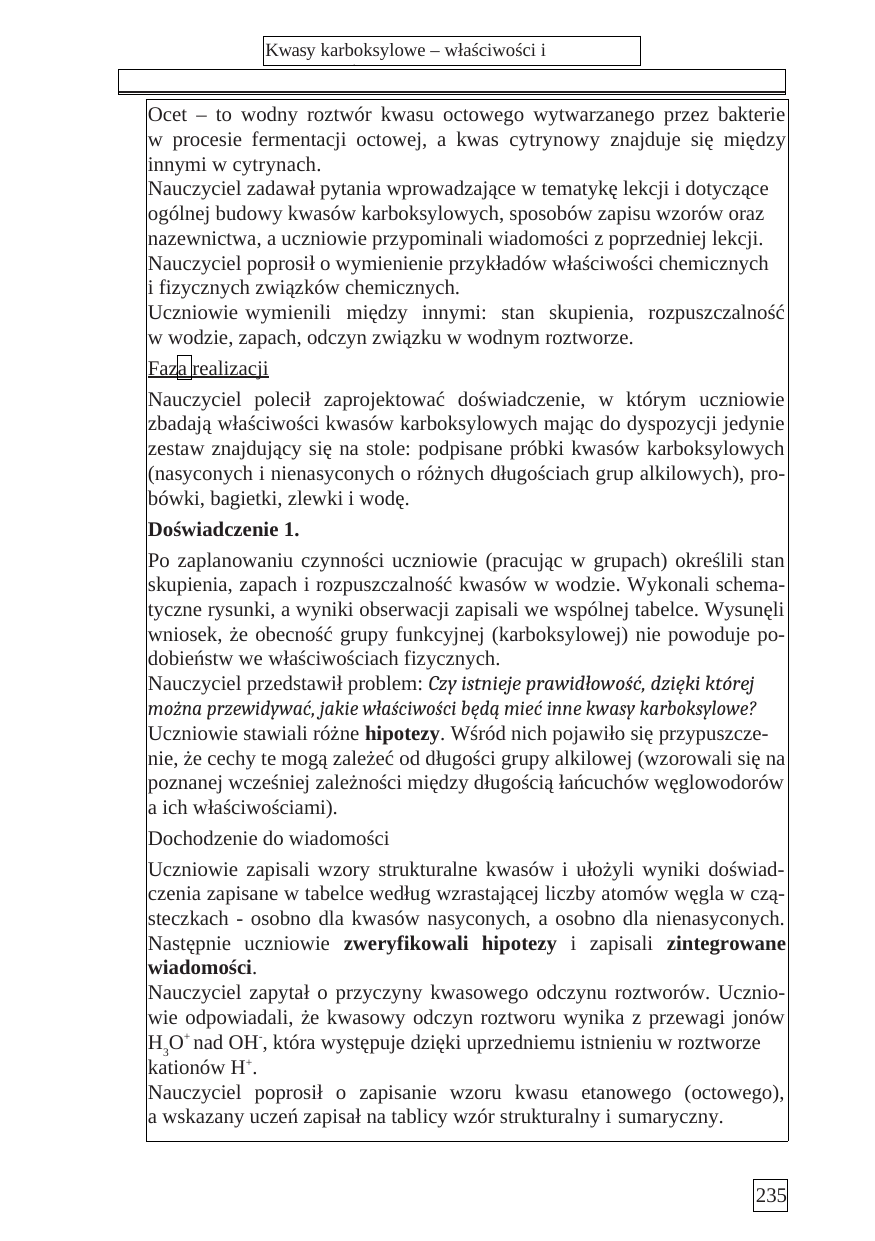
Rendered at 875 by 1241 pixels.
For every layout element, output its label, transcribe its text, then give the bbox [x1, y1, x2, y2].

text Kwasy karboksylowe – właściwości i zastosowanie [265, 39, 640, 65]
text Po zaplanowaniu czynności uczniowie (pracując w grupach) określili stan skupienia, zapach i rozpuszczalność kwasów w wodzie. Wykonali schema- tyczne rysunki, a wyniki obserwacji zapisali we wspólnej tabelce. Wysunęli wniosek, że obecność grupy funkcyjnej (karboksylowej) nie powoduje po- dobieństw we właściwościach fizycznych. [148, 547, 786, 670]
text Nauczyciel poprosił o zapisanie wzoru kwasu etanowego (octowego), a wskazany uczeń zapisał na tablicy wzór strukturalny i sumaryczny. [148, 1079, 786, 1128]
text Doświadczenie 1. [148, 516, 788, 541]
text kationów H+. [148, 1059, 788, 1078]
text Dochodzenie do wiadomości [148, 825, 788, 849]
text Uczniowie zapisali wzory strukturalne kwasów i ułożyli wyniki doświad- czenia zapisane w tabelce według wzrastającej liczby atomów węgla w czą- steczkach - osobno dla kwasów nasyconych, a osobno dla nienasyconych. Następnie uczniowie zweryfikowali hipotezy i zapisali zintegrowane wiadomości. [148, 856, 786, 979]
text Ocet – to wodny roztwór kwasu octowego wytwarzanego przez bakterie w procesie fermentacji octowej, a kwas cytrynowy znajduje się między innymi w cytrynach. [148, 102, 786, 176]
text 235 [756, 1183, 787, 1207]
text Nauczyciel zapytał o przyczyny kwasowego odczynu roztworów. Ucznio- wie odpowiadali, że kwasowy odczyn roztworu wynika z przewagi jonów H3O+ nad OH-, która występuje dzięki uprzedniemu istnieniu w roztworze [148, 980, 786, 1059]
text Uczniowie wymienili między innymi: stan skupienia, rozpuszczalność w wodzie, zapach, odczyn związku w wodnym roztworze. [148, 300, 786, 349]
text Faza realizacji [148, 356, 177, 376]
text Nauczyciel polecił zaprojektować doświadczenie, w którym uczniowie zbadają właściwości kwasów karboksylowych mając do dyspozycji jedynie zestaw znajdujący się na stole: podpisane próbki kwasów karboksylowych (nasyconych i nienasyconych o różnych długościach grup alkilowych), pro- bówki, bagietki, zlewki i wodę. [148, 387, 786, 509]
text Nauczyciel przedstawił problem: Czy istnieje prawidłowość, dzięki której można przewidywać, jakie właściwości będą mieć inne kwasy karboksylowe? Uczniowie stawiali różne hipotezy. Wśród nich pojawiło się przypuszcze- nie, że cechy te mogą zależeć od długości grupy alkilowej (wzorowali się na poznanej wcześniej zależności między długością łańcuchów węglowodorów a ich właściwościami). [148, 671, 788, 819]
text Faza realizacji [192, 356, 788, 380]
text Nauczyciel zadawał pytania wprowadzające w tematykę lekcji i dotyczące ogólnej budowy kwasów karboksylowych, sposobów zapisu wzorów oraz nazewnictwa, a uczniowie przypominali wiadomości z poprzedniej lekcji. Nauczyciel poprosił o wymienienie przykładów właściwości chemicznych i fizycznych związków chemicznych. [148, 176, 775, 299]
